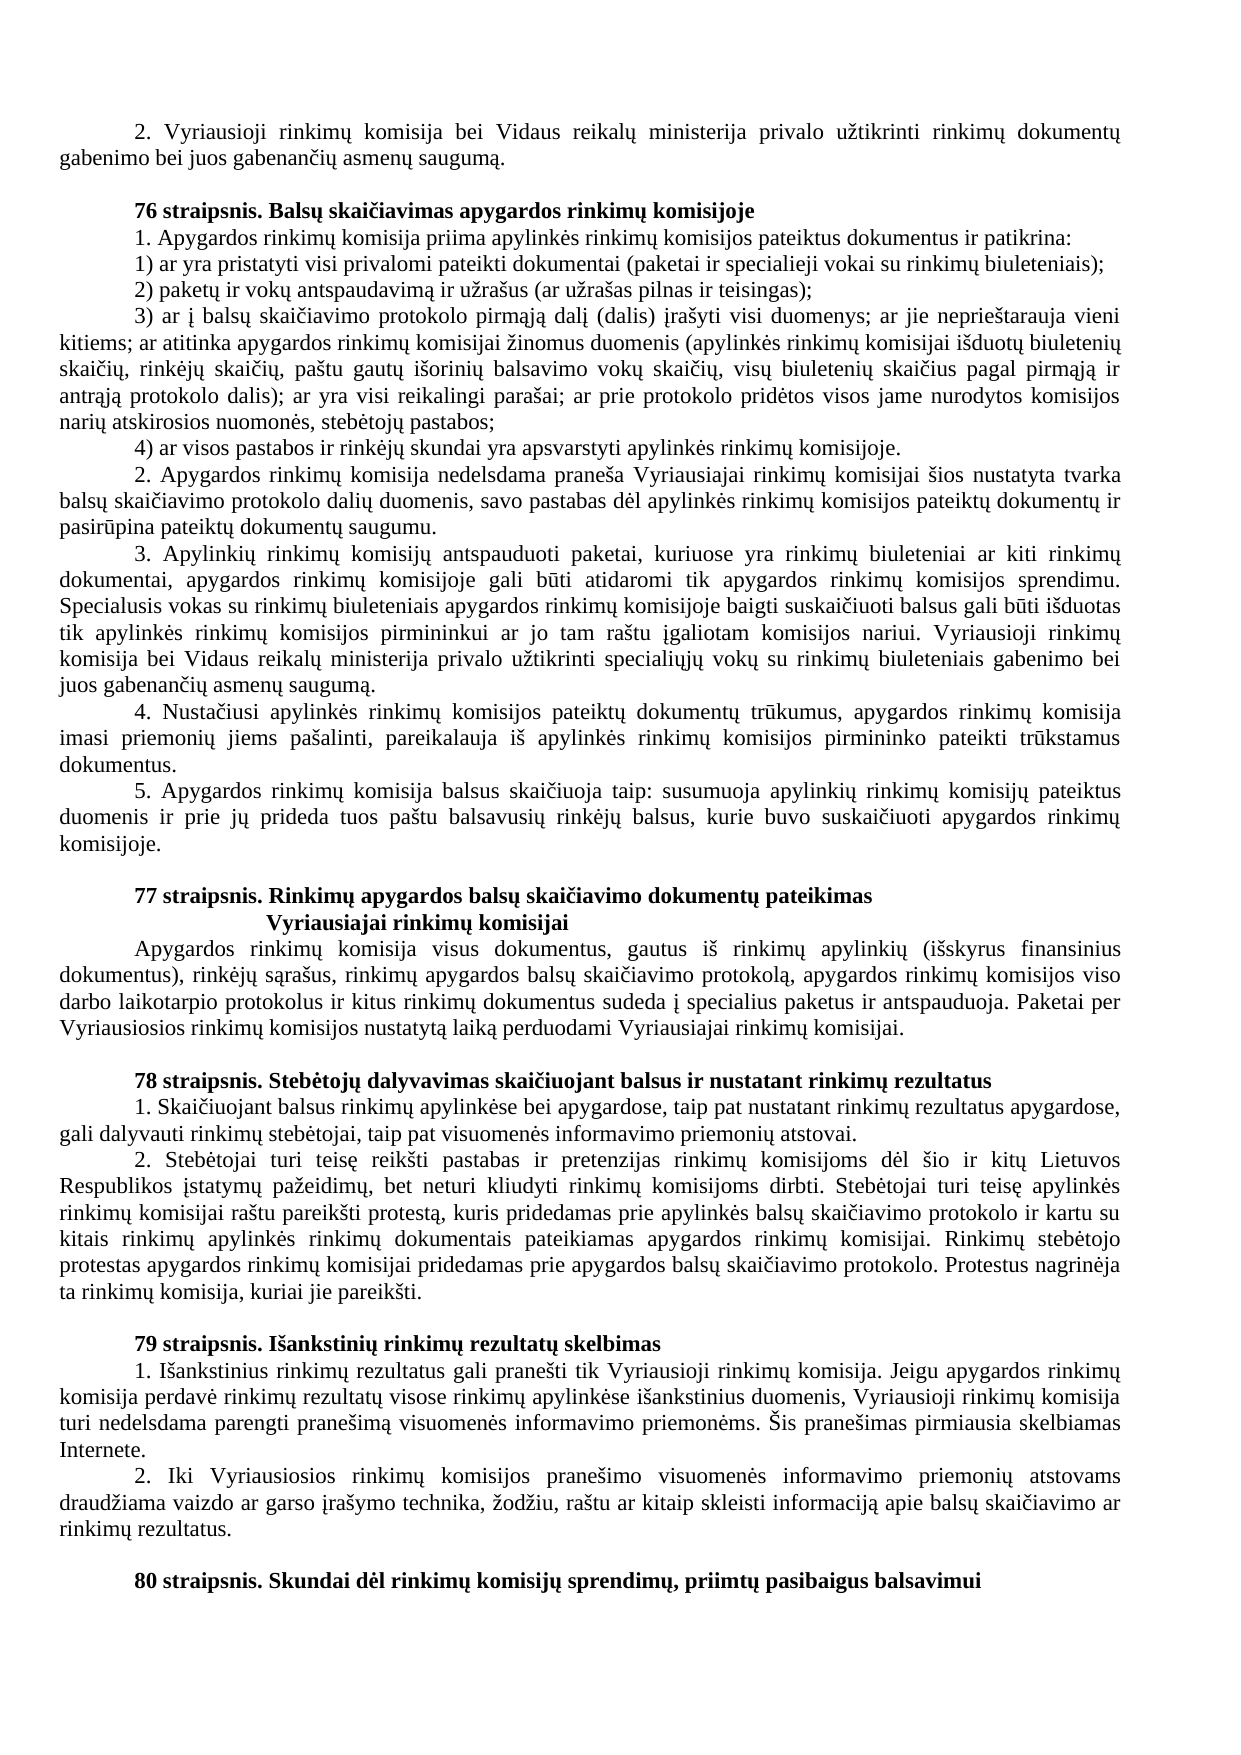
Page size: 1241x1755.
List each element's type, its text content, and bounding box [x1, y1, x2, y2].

text 1) ar yra pristatyti visi privalomi pateikti dokumentai (paketai ir specialieji vokai su rinkimų biuleteniais); [59, 250, 1122, 276]
text 78 straipsnis. Stebėtojų dalyvavimas skaičiuojant balsus ir nustatant rinkimų rezultatus [134, 1067, 1122, 1093]
text 77 straipsnis. Rinkimų apygardos balsų skaičiavimo dokumentų pateikimas [134, 882, 1122, 909]
text 2. Stebėtojai turi teisę reikšti pastabas ir pretenzijas rinkimų komisijoms dėl šio ir kitų Lietuvos Respublikos įstatymų pažeidimų, bet neturi kliudyti rinkimų komisijoms dirbti. Stebėtojai turi teisę apylinkės rinkimų komisijai raštu pareikšti protestą, kuris pridedamas prie apylinkės balsų skaičiavimo protokolo ir kartu su kitais rinkimų apylinkės rinkimų dokumentais pateikiamas apygardos rinkimų komisijai. Rinkimų stebėtojo protestas apygardos rinkimų komisijai pridedamas prie apygardos balsų skaičiavimo protokolo. Protestus nagrinėja ta rinkimų komisija, kuriai jie pareikšti. [59, 1146, 1122, 1304]
text 4. Nustačiusi apylinkės rinkimų komisijos pateiktų dokumentų trūkumus, apygardos rinkimų komisija imasi priemonių jiems pašalinti, pareikalauja iš apylinkės rinkimų komisijos pirmininko pateikti trūkstamus dokumentus. [59, 698, 1122, 777]
text 76 straipsnis. Balsų skaičiavimas apygardos rinkimų komisijoje [59, 197, 1122, 223]
text 3. Apylinkių rinkimų komisijų antspauduoti paketai, kuriuose yra rinkimų biuleteniai ar kiti rinkimų dokumentai, apygardos rinkimų komisijoje gali būti atidaromi tik apygardos rinkimų komisijos sprendimu. Specialusis vokas su rinkimų biuleteniais apygardos rinkimų komisijoje baigti suskaičiuoti balsus gali būti išduotas tik apylinkės rinkimų komisijos pirmininkui ar jo tam raštu įgaliotam komisijos nariui. Vyriausioji rinkimų komisija bei Vidaus reikalų ministerija privalo užtikrinti specialiųjų vokų su rinkimų biuleteniais gabenimo bei juos gabenančių asmenų saugumą. [59, 540, 1122, 698]
text 4) ar visos pastabos ir rinkėjų skundai yra apsvarstyti apylinkės rinkimų komisijoje. [59, 434, 1122, 461]
text Vyriausiajai rinkimų komisijai [266, 909, 1122, 935]
text 3) ar į balsų skaičiavimo protokolo pirmąją dalį (dalis) įrašyti visi duomenys; ar jie neprieštarauja vieni kitiems; ar atitinka apygardos rinkimų komisijai žinomus duomenis (apylinkės rinkimų komisijai išduotų biuletenių skaičių, rinkėjų skaičių, paštu gautų išorinių balsavimo vokų skaičių, visų biuletenių skaičius pagal pirmąją ir antrąją protokolo dalis); ar yra visi reikalingi parašai; ar prie protokolo pridėtos visos jame nurodytos komisijos narių atskirosios nuomonės, stebėtojų pastabos; [59, 303, 1122, 434]
text 5. Apygardos rinkimų komisija balsus skaičiuoja taip: susumuoja apylinkių rinkimų komisijų pateiktus duomenis ir prie jų prideda tuos paštu balsavusių rinkėjų balsus, kurie buvo suskaičiuoti apygardos rinkimų komisijoje. [59, 777, 1122, 856]
text 79 straipsnis. Išankstinių rinkimų rezultatų skelbimas [59, 1330, 1122, 1357]
text 1. Išankstinius rinkimų rezultatus gali pranešti tik Vyriausioji rinkimų komisija. Jeigu apygardos rinkimų komisija perdavė rinkimų rezultatų visose rinkimų apylinkėse išankstinius duomenis, Vyriausioji rinkimų komisija turi nedelsdama parengti pranešimą visuomenės informavimo priemonėms. Šis pranešimas pirmiausia skelbiamas Internete. [59, 1357, 1122, 1462]
text 80 straipsnis. Skundai dėl rinkimų komisijų sprendimų, priimtų pasibaigus balsavimui [134, 1568, 1122, 1594]
text 1. Apygardos rinkimų komisija priima apylinkės rinkimų komisijos pateiktus dokumentus ir patikrina: [59, 223, 1122, 250]
text 2. Apygardos rinkimų komisija nedelsdama praneša Vyriausiajai rinkimų komisijai šios nustatyta tvarka balsų skaičiavimo protokolo dalių duomenis, savo pastabas dėl apylinkės rinkimų komisijos pateiktų dokumentų ir pasirūpina pateiktų dokumentų saugumu. [59, 461, 1122, 540]
text 2. Iki Vyriausiosios rinkimų komisijos pranešimo visuomenės informavimo priemonių atstovams draudžiama vaizdo ar garso įrašymo technika, žodžiu, raštu ar kitaip skleisti informaciją apie balsų skaičiavimo ar rinkimų rezultatus. [59, 1462, 1122, 1541]
text Apygardos rinkimų komisija visus dokumentus, gautus iš rinkimų apylinkių (išskyrus finansinius dokumentus), rinkėjų sąrašus, rinkimų apygardos balsų skaičiavimo protokolą, apygardos rinkimų komisijos viso darbo laikotarpio protokolus ir kitus rinkimų dokumentus sudeda į specialius paketus ir antspauduoja. Paketai per Vyriausiosios rinkimų komisijos nustatytą laiką perduodami Vyriausiajai rinkimų komisijai. [59, 935, 1122, 1041]
text 1. Skaičiuojant balsus rinkimų apylinkėse bei apygardose, taip pat nustatant rinkimų rezultatus apygardose, gali dalyvauti rinkimų stebėtojai, taip pat visuomenės informavimo priemonių atstovai. [59, 1093, 1122, 1146]
text 2) paketų ir vokų antspaudavimą ir užrašus (ar užrašas pilnas ir teisingas); [59, 276, 1122, 303]
text 2. Vyriausioji rinkimų komisija bei Vidaus reikalų ministerija privalo užtikrinti rinkimų dokumentų gabenimo bei juos gabenančių asmenų saugumą. [59, 118, 1122, 171]
